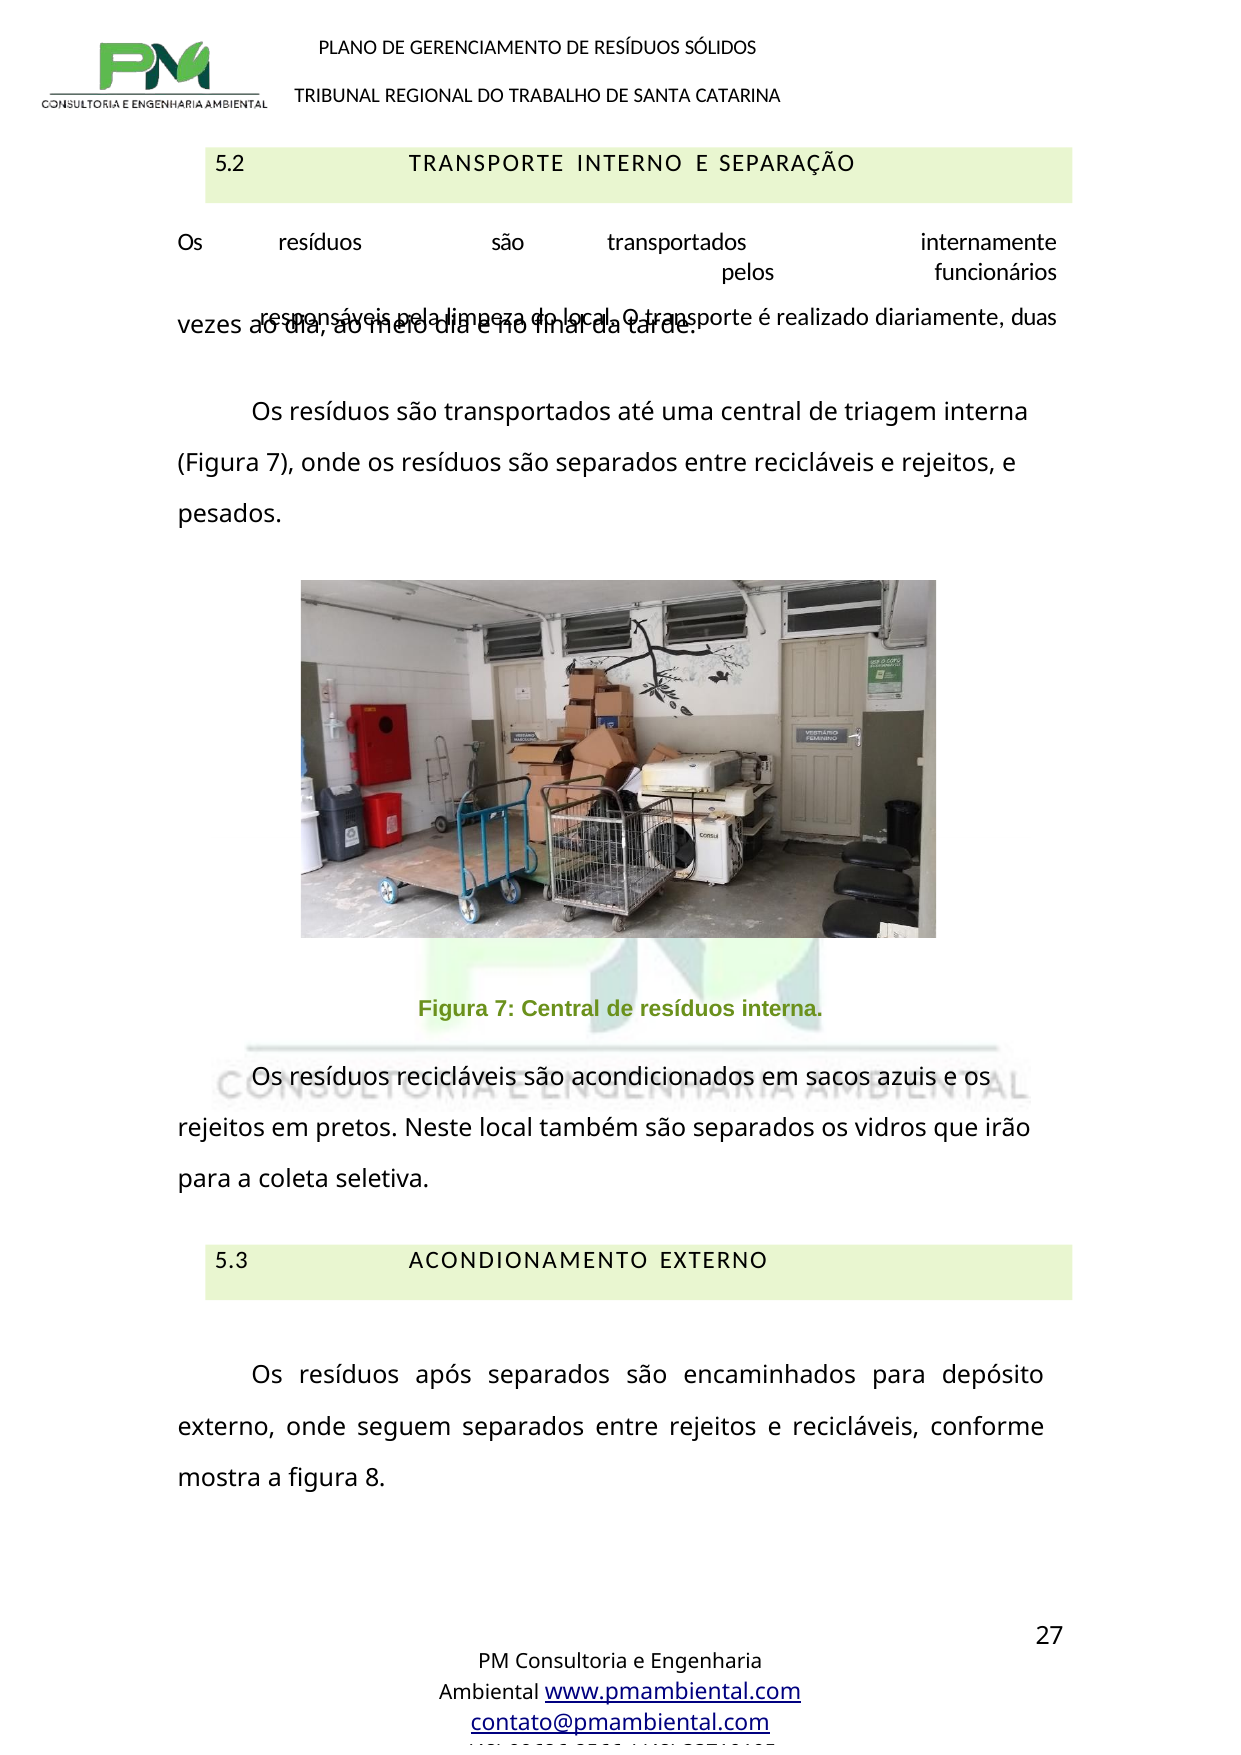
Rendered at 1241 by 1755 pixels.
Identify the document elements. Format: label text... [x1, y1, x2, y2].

text Figura 7: Central de resíduos interna. [1031, 995, 1141, 1021]
text Os resíduos são transportados até uma central de triagem interna (Figura 7), onde os resíduos são separados entre recicláveis e rejeitos, e pesados. [177, 394, 1077, 530]
text Os resíduos após separados são encaminhados para depósito externo, onde seguem separados entre rejeitos e recicláveis, conforme mostra a figura 8. [177, 1357, 1044, 1493]
text vezes ao dia, ao meio dia e no final da tarde. [177, 307, 1216, 341]
text Os resíduos recicláveis são acondicionados em sacos azuis e os rejeitos em pretos. Neste local também são separados os vidros que irão para a coleta seletiva. [177, 1058, 1077, 1194]
text Figura 7: Central de resíduos interna. [100, 995, 211, 1021]
